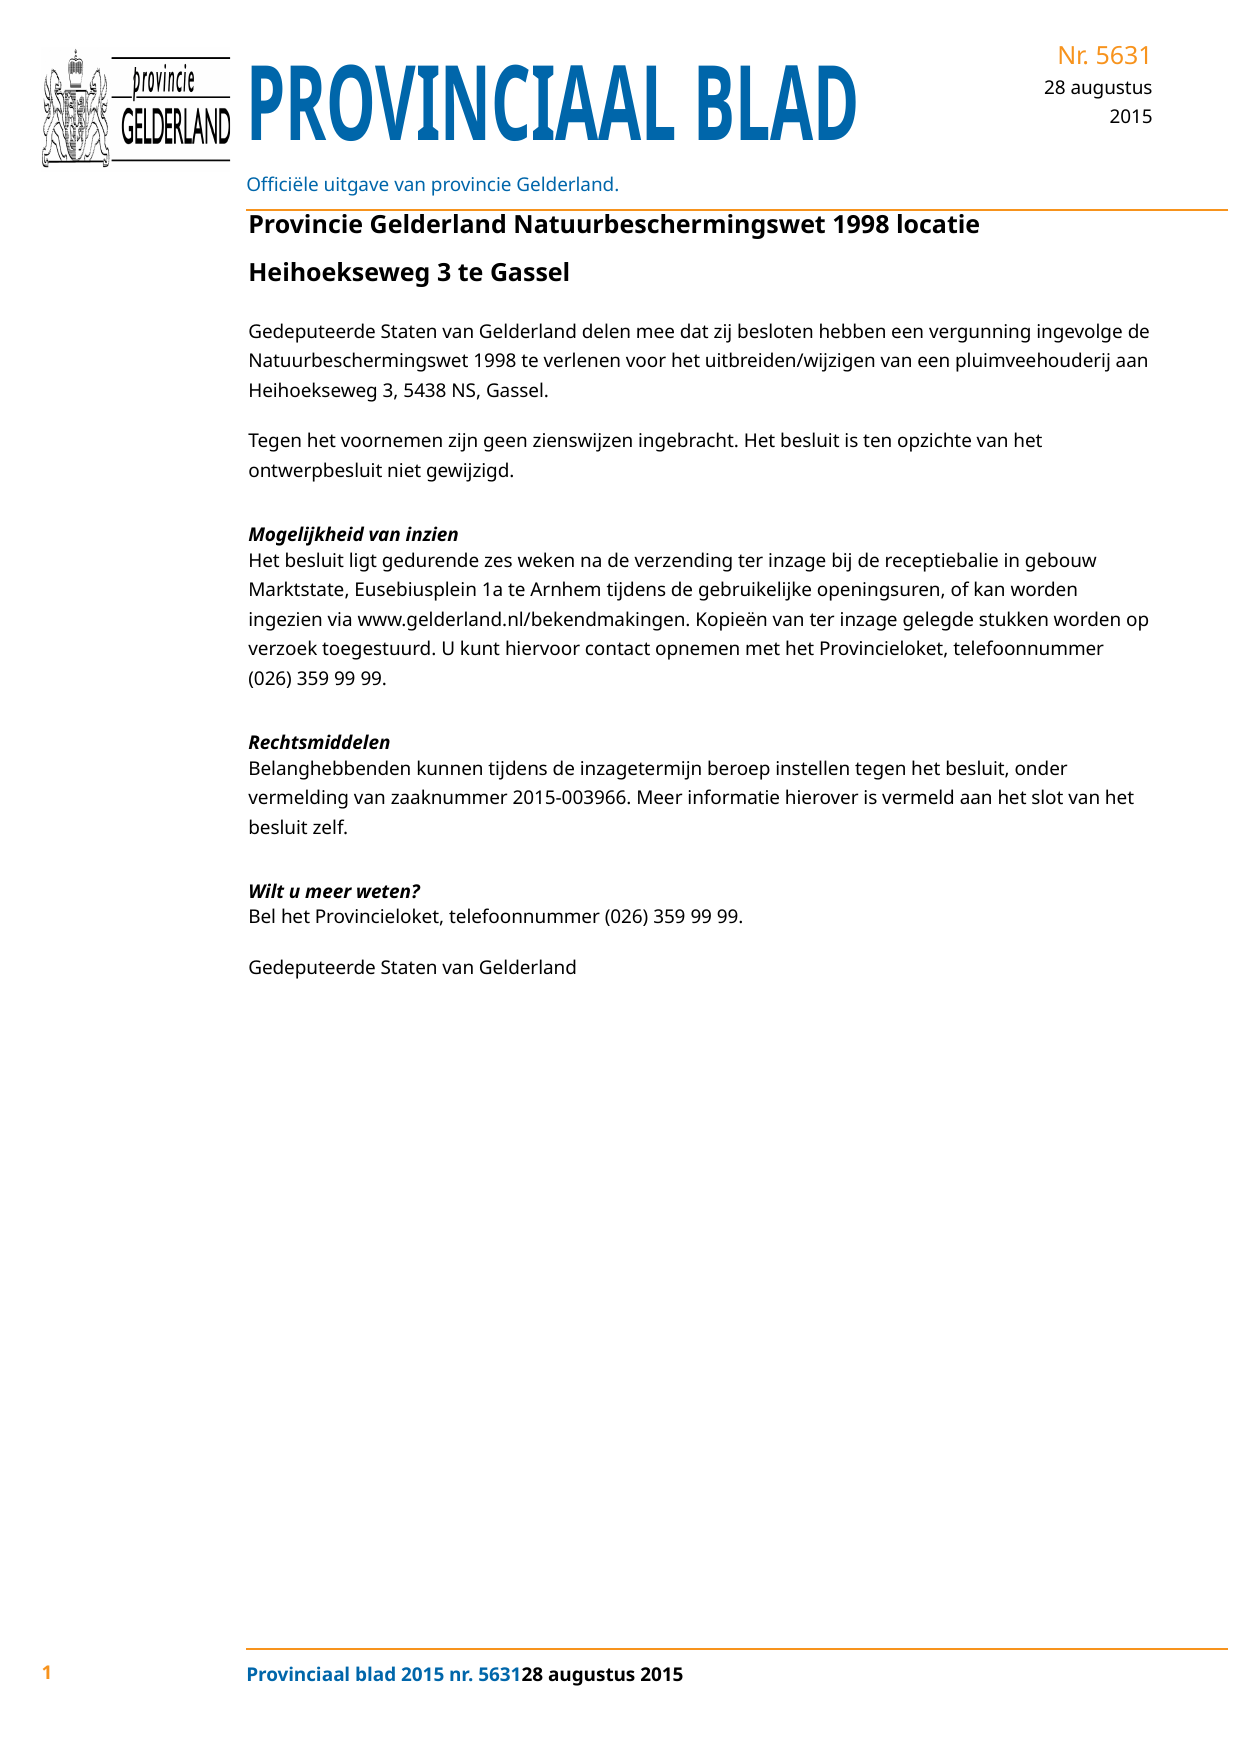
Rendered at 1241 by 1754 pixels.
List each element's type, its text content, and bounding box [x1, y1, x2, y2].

text Tegen het voornemen zijn geen zienswijzen ingebracht. Het besluit is ten opzichte van het ontwerpbesluit niet gewijzigd. [248, 427, 1152, 483]
text Het besluit ligt gedurende zes weken na de verzending ter inzage bij de receptiebalie in gebouw Marktstate, Eusebiusplein 1a te Arnhem tijdens de gebruikelijke openingsuren, of kan worden ingezien via www.gelderland.nl/bekendmakingen. Kopieën van ter inzage gelegde stukken worden op verzoek toegestuurd. U kunt hiervoor contact opnemen met het Provincieloket, telefoonnummer (026) 359 99 99. [248, 547, 1152, 691]
text Provincie Gelderland Natuurbeschermingswet 1998 locatie Heihoekseweg 3 te Gassel [248, 211, 1152, 288]
text Mogelijkheid van inzien [248, 521, 1152, 547]
picture [41, 47, 231, 172]
text Gedeputeerde Staten van Gelderland [248, 954, 1152, 980]
text Rechtsmiddelen [248, 729, 1152, 755]
text Belanghebbenden kunnen tijdens de inzagetermijn beroep instellen tegen het besluit, onder vermelding van zaaknummer 2015-003966. Meer informatie hierover is vermeld aan het slot van het besluit zelf. [248, 755, 1152, 840]
text Wilt u meer weten? [248, 878, 1152, 904]
text Gedeputeerde Staten van Gelderland delen mee dat zij besloten hebben een vergunning ingevolge de Natuurbeschermingswet 1998 te verlenen voor het uitbreiden/wijzigen van een pluimveehouderij aan Heihoekseweg 3, 5438 NS, Gassel. [248, 318, 1152, 403]
text Bel het Provincieloket, telefoonnummer (026) 359 99 99. [248, 904, 1152, 929]
